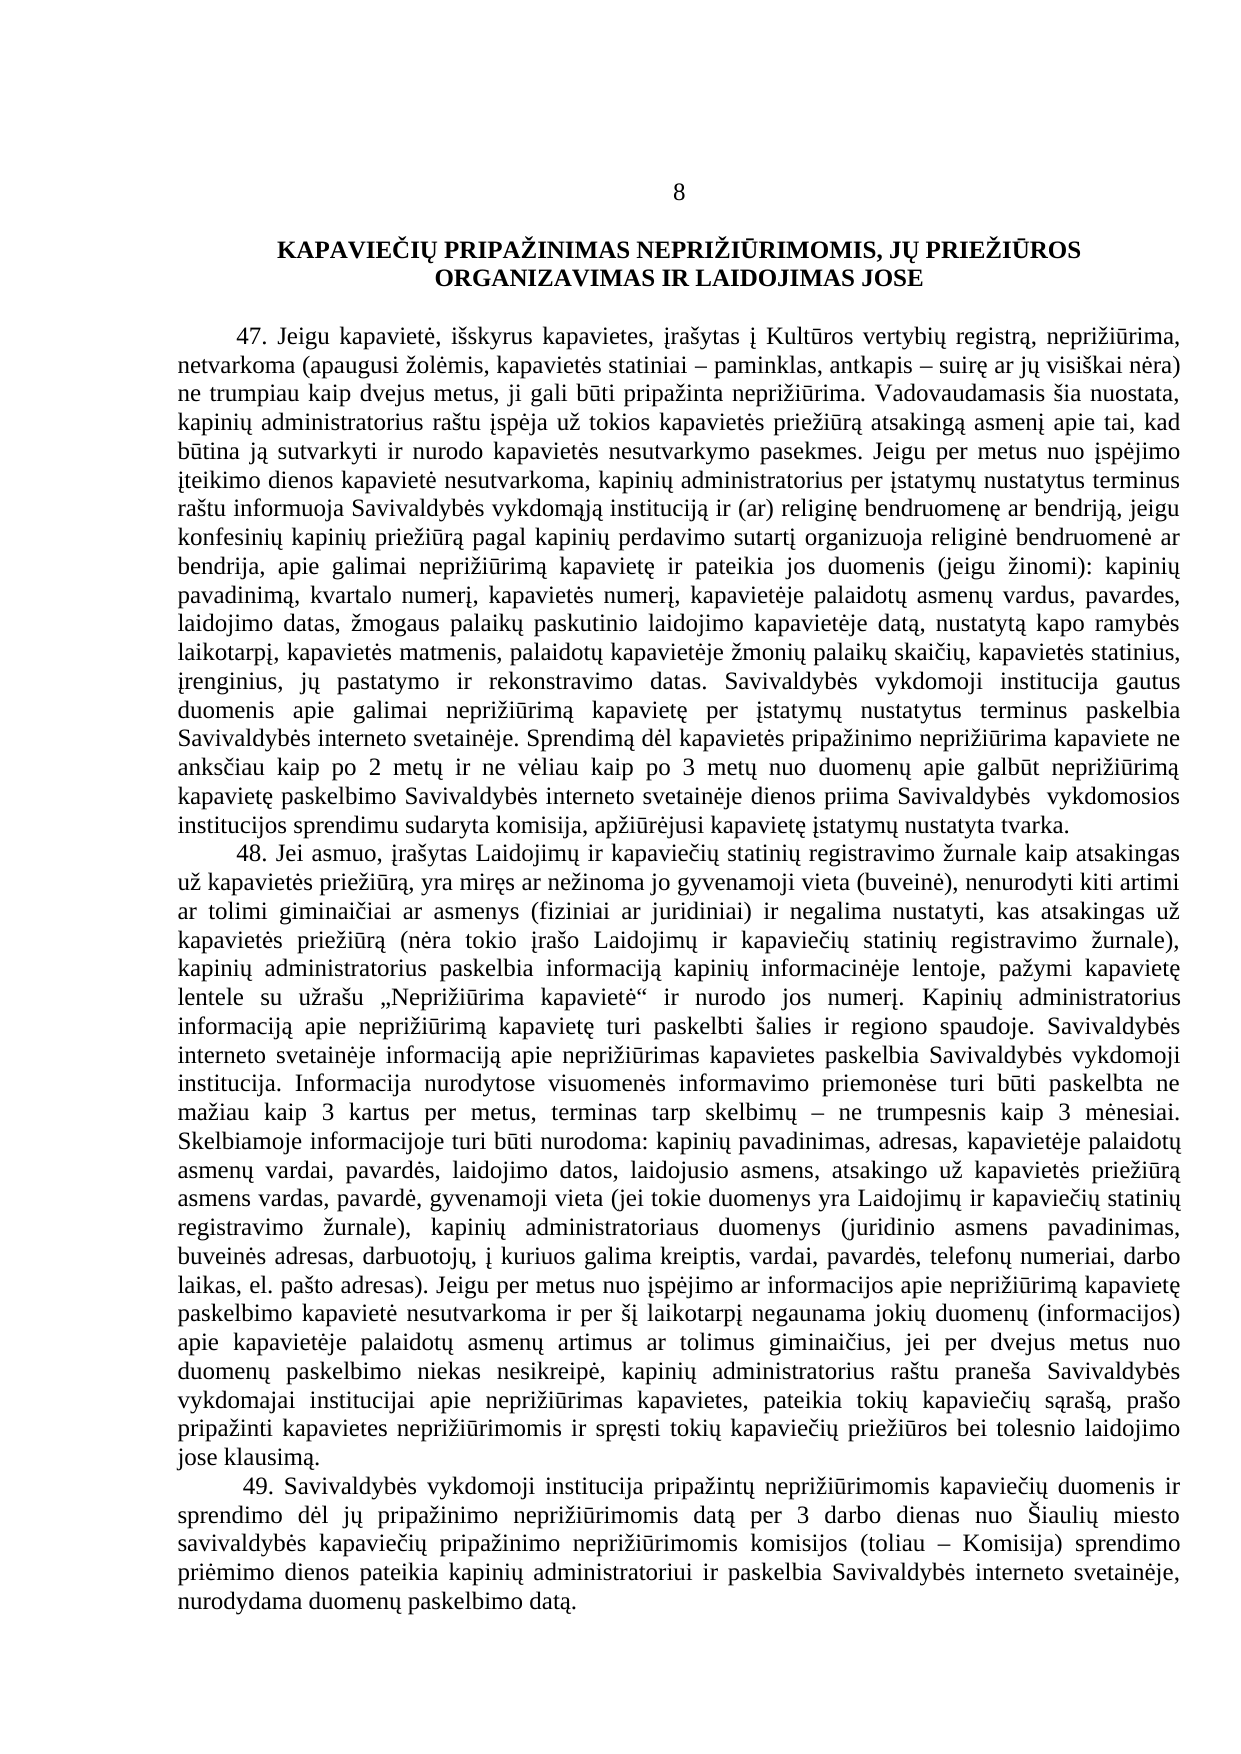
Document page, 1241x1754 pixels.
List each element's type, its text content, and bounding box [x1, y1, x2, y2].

text 48. Jei asmuo, įrašytas Laidojimų ir kapaviečių statinių registravimo žurnale kaip atsakingas už kapavietės priežiūrą, yra miręs ar nežinoma jo gyvenamoji vieta (buveinė), nenurodyti kiti artimi ar tolimi giminaičiai ar asmenys (fiziniai ar juridiniai) ir negalima nustatyti, kas atsakingas už kapavietės priežiūrą (nėra tokio įrašo Laidojimų ir kapaviečių statinių registravimo žurnale), kapinių administratorius paskelbia informaciją kapinių informacinėje lentoje, pažymi kapavietę lentele su užrašu „Neprižiūrima kapavietė“ ir nurodo jos numerį. Kapinių administratorius informaciją apie neprižiūrimą kapavietę turi paskelbti šalies ir regiono spaudoje. Savivaldybės interneto svetainėje informaciją apie neprižiūrimas kapavietes paskelbia Savivaldybės vykdomoji institucija. Informacija nurodytose visuomenės informavimo priemonėse turi būti paskelbta ne mažiau kaip 3 kartus per metus, terminas tarp skelbimų – ne trumpesnis kaip 3 mėnesiai. Skelbiamoje informacijoje turi būti nurodoma: kapinių pavadinimas, adresas, kapavietėje palaidotų asmenų vardai, pavardės, laidojimo datos, laidojusio asmens, atsakingo už kapavietės priežiūrą asmens vardas, pavardė, gyvenamoji vieta (jei tokie duomenys yra Laidojimų ir kapaviečių statinių registravimo žurnale), kapinių administratoriaus duomenys (juridinio asmens pavadinimas, buveinės adresas, darbuotojų, į kuriuos galima kreiptis, vardai, pavardės, telefonų numeriai, darbo laikas, el. pašto adresas). Jeigu per metus nuo įspėjimo ar informacijos apie neprižiūrimą kapavietę paskelbimo kapavietė nesutvarkoma ir per šį laikotarpį negaunama jokių duomenų (informacijos) apie kapavietėje palaidotų asmenų artimus ar tolimus giminaičius, jei per dvejus metus nuo duomenų paskelbimo niekas nesikreipė, kapinių administratorius raštu praneša Savivaldybės vykdomajai institucijai apie neprižiūrimas kapavietes, pateikia tokių kapaviečių sąrašą, prašo pripažinti kapavietes neprižiūrimomis ir spręsti tokių kapaviečių priežiūros bei tolesnio laidojimo jose klausimą. [177, 838, 1181, 1471]
text 47. Jeigu kapavietė, išskyrus kapavietes, įrašytas į Kultūros vertybių registrą, neprižiūrima, netvarkoma (apaugusi žolėmis, kapavietės statiniai – paminklas, antkapis – suirę ar jų visiškai nėra) ne trumpiau kaip dvejus metus, ji gali būti pripažinta neprižiūrima. Vadovaudamasis šia nuostata, kapinių administratorius raštu įspėja už tokios kapavietės priežiūrą atsakingą asmenį apie tai, kad būtina ją sutvarkyti ir nurodo kapavietės nesutvarkymo pasekmes. Jeigu per metus nuo įspėjimo įteikimo dienos kapavietė nesutvarkoma, kapinių administratorius per įstatymų nustatytus terminus raštu informuoja Savivaldybės vykdomąją instituciją ir (ar) religinę bendruomenę ar bendriją, jeigu konfesinių kapinių priežiūrą pagal kapinių perdavimo sutartį organizuoja religinė bendruomenė ar bendrija, apie galimai neprižiūrimą kapavietę ir pateikia jos duomenis (jeigu žinomi): kapinių pavadinimą, kvartalo numerį, kapavietės numerį, kapavietėje palaidotų asmenų vardus, pavardes, laidojimo datas, žmogaus palaikų paskutinio laidojimo kapavietėje datą, nustatytą kapo ramybės laikotarpį, kapavietės matmenis, palaidotų kapavietėje žmonių palaikų skaičių, kapavietės statinius, įrenginius, jų pastatymo ir rekonstravimo datas. Savivaldybės vykdomoji institucija gautus duomenis apie galimai neprižiūrimą kapavietę per įstatymų nustatytus terminus paskelbia Savivaldybės interneto svetainėje. Sprendimą dėl kapavietės pripažinimo neprižiūrima kapaviete ne anksčiau kaip po 2 metų ir ne vėliau kaip po 3 metų nuo duomenų apie galbūt neprižiūrimą kapavietę paskelbimo Savivaldybės interneto svetainėje dienos priima Savivaldybės vykdomosios institucijos sprendimu sudaryta komisija, apžiūrėjusi kapavietę įstatymų nustatyta tvarka. [177, 321, 1181, 838]
text KAPAVIEČIŲ PRIPAŽINIMAS NEPRIŽIŪRIMOMIS, JŲ PRIEŽIŪROS ORGANIZAVIMAS IR LAIDOJIMAS JOSE [177, 235, 1181, 292]
text 49. Savivaldybės vykdomoji institucija pripažintų neprižiūrimomis kapaviečių duomenis ir sprendimo dėl jų pripažinimo neprižiūrimomis datą per 3 darbo dienas nuo Šiaulių miesto savivaldybės kapaviečių pripažinimo neprižiūrimomis komisijos (toliau – Komisija) sprendimo priėmimo dienos pateikia kapinių administratoriui ir paskelbia Savivaldybės interneto svetainėje, nurodydama duomenų paskelbimo datą. [177, 1471, 1181, 1615]
